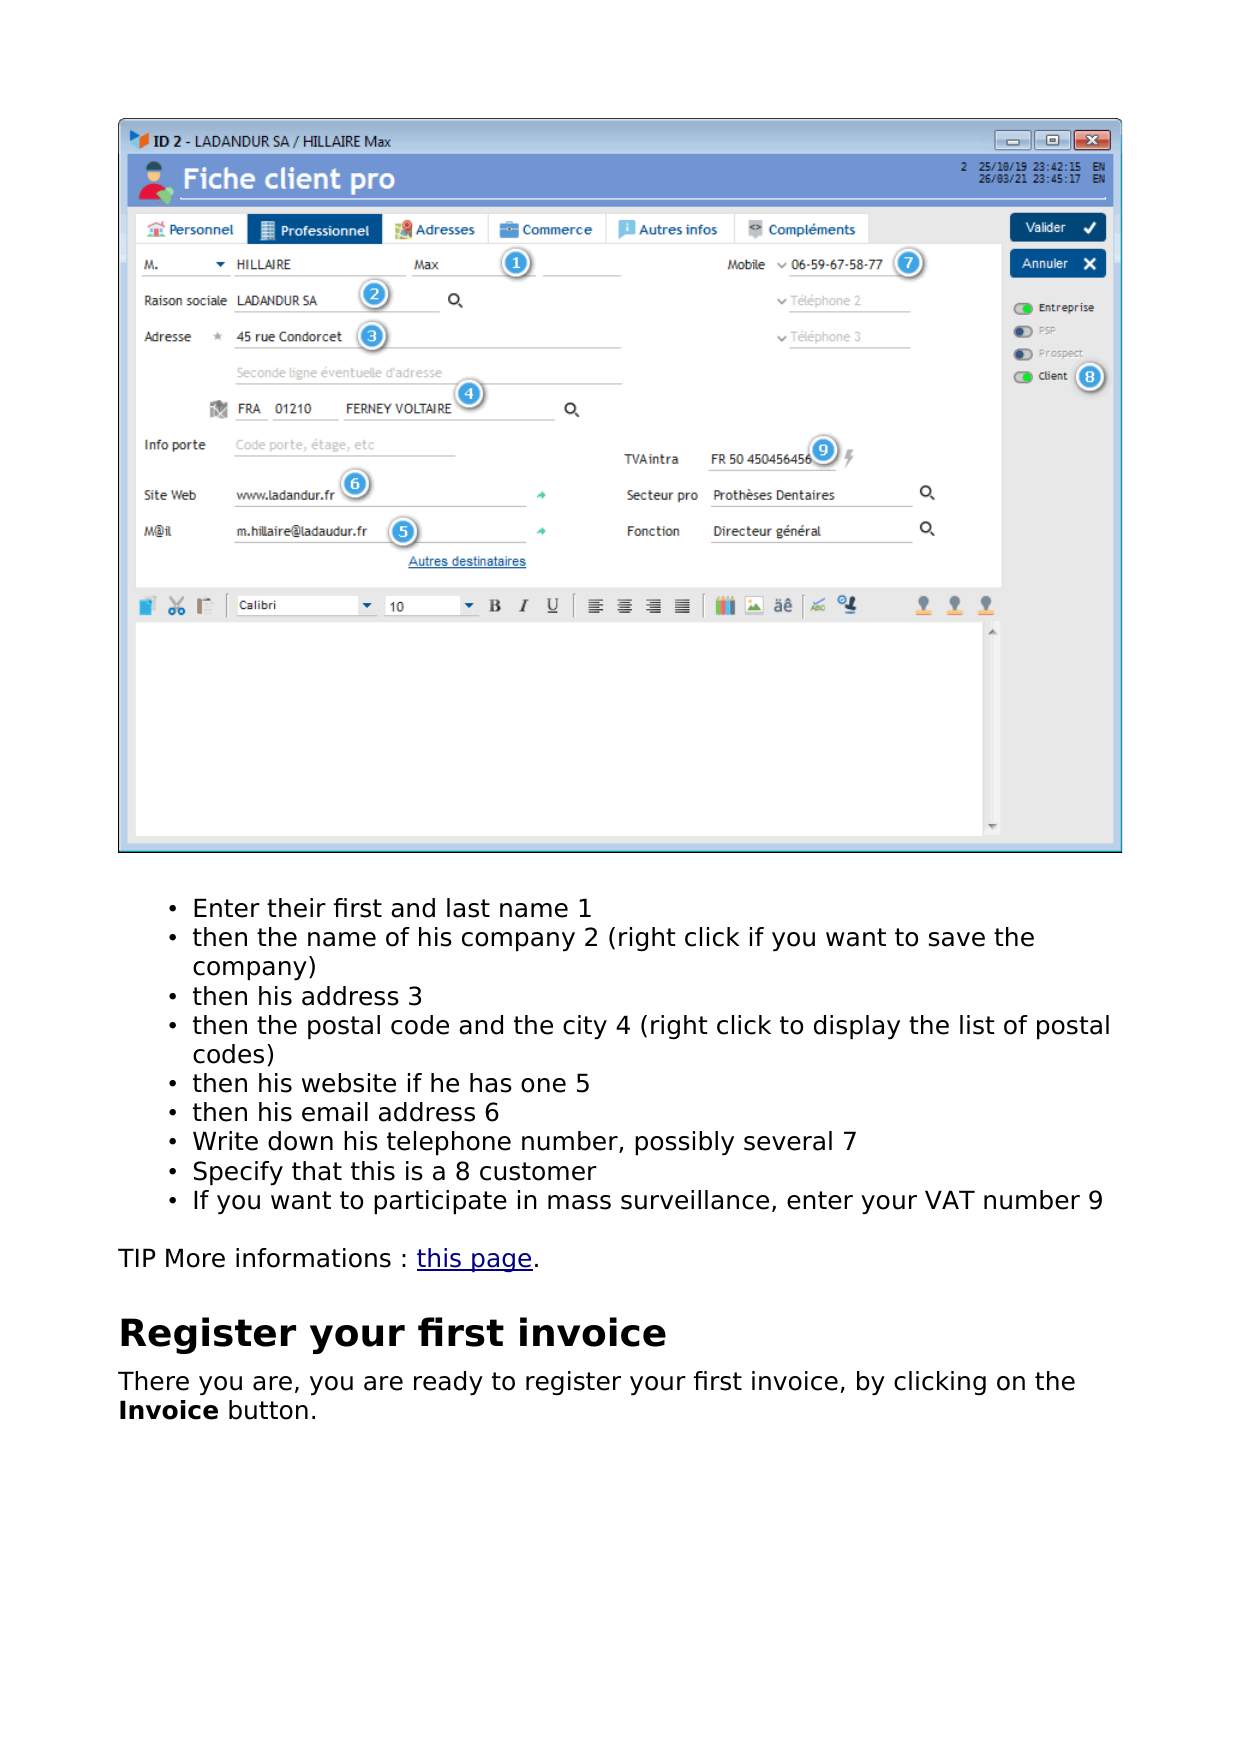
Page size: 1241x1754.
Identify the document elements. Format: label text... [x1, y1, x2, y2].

text There you are, you are ready to register your first invoice, by clicking on the Invoice button. [118, 1367, 1122, 1426]
list then his email address 6 [177, 1098, 1122, 1127]
list Write down his telephone number, possibly several 7 [177, 1127, 1122, 1157]
list then the postal code and the city 4 (right click to display the list of postal codes) [177, 1011, 1122, 1069]
picture [118, 118, 1123, 853]
list Specify that this is a 8 customer [177, 1157, 1122, 1186]
list then the name of his company 2 (right click if you want to save the company) [177, 923, 1122, 982]
list then his address 3 [177, 982, 1122, 1011]
text TIP More informations : this page. [118, 1244, 1122, 1274]
list then his website if he has one 5 [177, 1069, 1122, 1098]
subtitle Register your first invoice [118, 1311, 1122, 1355]
list If you want to participate in mass surveillance, enter your VAT number 9 [177, 1186, 1122, 1215]
list Enter their first and last name 1 [177, 894, 1122, 923]
